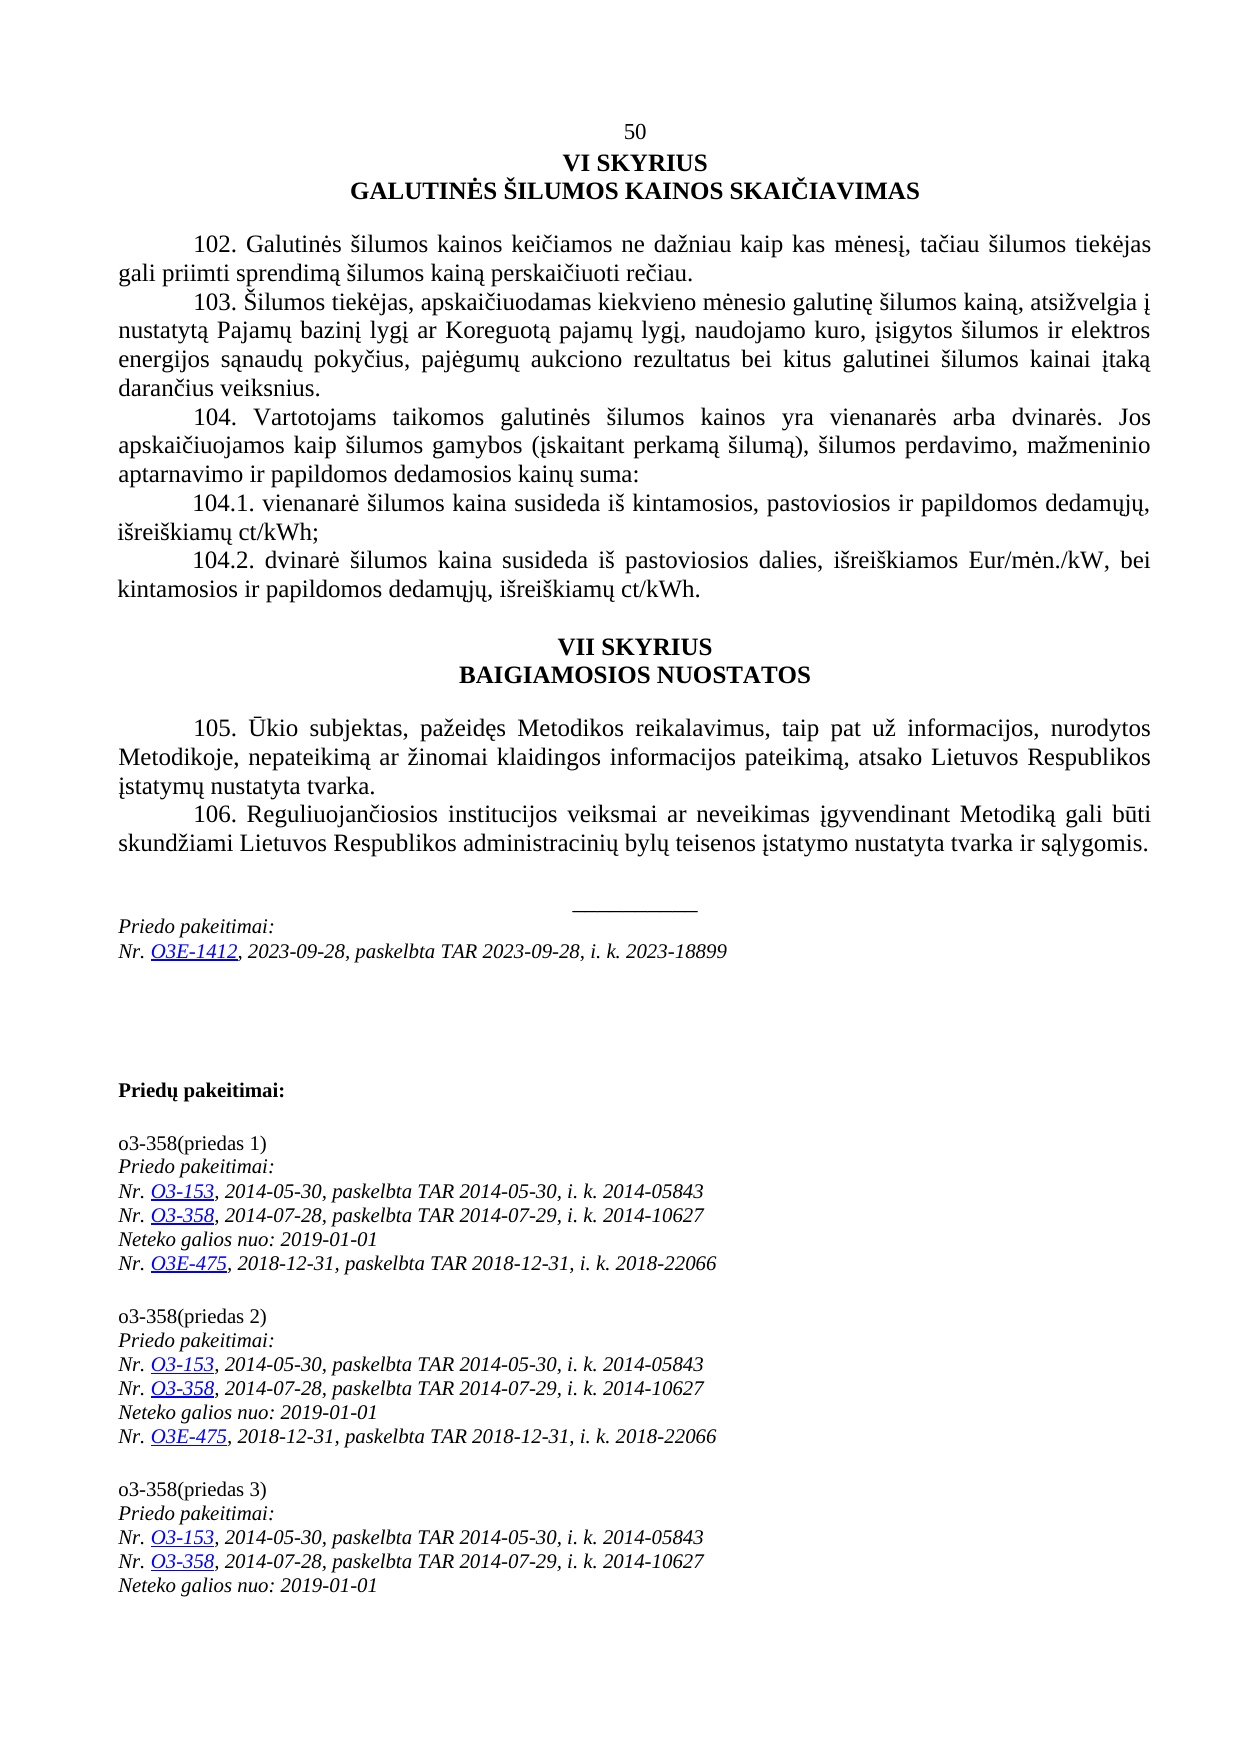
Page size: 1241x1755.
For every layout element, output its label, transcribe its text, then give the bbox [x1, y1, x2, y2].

text Priedo pakeitimai: [118, 1154, 1152, 1178]
text VI SKYRIUS [118, 148, 1152, 176]
text o3-358(priedas 1) [118, 1130, 1152, 1154]
text Nr. O3E-475, 2018-12-31, paskelbta TAR 2018-12-31, i. k. 2018-22066 [118, 1424, 1152, 1448]
text 105. Ūkio subjektas, pažeidęs Metodikos reikalavimus, taip pat už informacijos, nurodytos Metodikoje, nepateikimą ar žinomai klaidingos informacijos pateikimą, atsako Lietuvos Respublikos įstatymų nustatyta tvarka. [118, 713, 1152, 799]
text 106. Reguliuojančiosios institucijos veiksmai ar neveikimas įgyvendinant Metodiką gali būti skundžiami Lietuvos Respublikos administracinių bylų teisenos įstatymo nustatyta tvarka ir sąlygomis. [118, 799, 1152, 857]
text Neteko galios nuo: 2019-01-01 [118, 1400, 1152, 1424]
text Priedo pakeitimai: [118, 1328, 1152, 1352]
text Neteko galios nuo: 2019-01-01 [118, 1573, 1152, 1597]
text Priedo pakeitimai: [118, 914, 1152, 938]
text Neteko galios nuo: 2019-01-01 [118, 1227, 1152, 1251]
text 103. Šilumos tiekėjas, apskaičiuodamas kiekvieno mėnesio galutinę šilumos kainą, atsižvelgia į nustatytą Pajamų bazinį lygį ar Koreguotą pajamų lygį, naudojamo kuro, įsigytos šilumos ir elektros energijos sąnaudų pokyčius, pajėgumų aukciono rezultatus bei kitus galutinei šilumos kainai įtaką darančius veiksnius. [118, 287, 1152, 402]
text o3-358(priedas 2) [118, 1303, 1152, 1328]
text 104.2. dvinarė šilumos kaina susideda iš pastoviosios dalies, išreiškiamos Eur/mėn./kW, bei kintamosios ir papildomos dedamųjų, išreiškiamų ct/kWh. [117, 545, 1152, 603]
text Nr. O3-358, 2014-07-28, paskelbta TAR 2014-07-29, i. k. 2014-10627 [118, 1549, 1152, 1573]
text Nr. O3E-1412, 2023-09-28, paskelbta TAR 2023-09-28, i. k. 2023-18899 [118, 938, 1152, 963]
text Nr. O3-358, 2014-07-28, paskelbta TAR 2014-07-29, i. k. 2014-10627 [118, 1203, 1152, 1227]
text 104.1. vienanarė šilumos kaina susideda iš kintamosios, pastoviosios ir papildomos dedamųjų, išreiškiamų ct/kWh; [117, 488, 1152, 545]
text 104. Vartotojams taikomos galutinės šilumos kainos yra vienanarės arba dvinarės. Jos apskaičiuojamos kaip šilumos gamybos (įskaitant perkamą šilumą), šilumos perdavimo, mažmeninio aptarnavimo ir papildomos dedamosios kainų suma: [118, 402, 1152, 488]
text Priedo pakeitimai: [118, 1501, 1152, 1525]
text VII SKYRIUS [118, 632, 1152, 660]
text 102. Galutinės šilumos kainos keičiamos ne dažniau kaip kas mėnesį, tačiau šilumos tiekėjas gali priimti sprendimą šilumos kainą perskaičiuoti rečiau. [118, 229, 1152, 287]
text o3-358(priedas 3) [118, 1477, 1152, 1501]
text Priedų pakeitimai: [118, 1078, 1152, 1102]
subtitle GALUTINĖS ŠILUMOS KAINOS SKAIČIAVIMAS [118, 176, 1152, 205]
text Nr. O3-153, 2014-05-30, paskelbta TAR 2014-05-30, i. k. 2014-05843 [118, 1178, 1152, 1203]
text Nr. O3-153, 2014-05-30, paskelbta TAR 2014-05-30, i. k. 2014-05843 [118, 1352, 1152, 1376]
text Nr. O3E-475, 2018-12-31, paskelbta TAR 2018-12-31, i. k. 2018-22066 [118, 1251, 1152, 1275]
text Nr. O3-358, 2014-07-28, paskelbta TAR 2014-07-29, i. k. 2014-10627 [118, 1376, 1152, 1400]
text Nr. O3-153, 2014-05-30, paskelbta TAR 2014-05-30, i. k. 2014-05843 [118, 1525, 1152, 1549]
subtitle BAIGIAMOSIOS NUOSTATOS [118, 660, 1152, 689]
text __________ [118, 886, 1152, 914]
